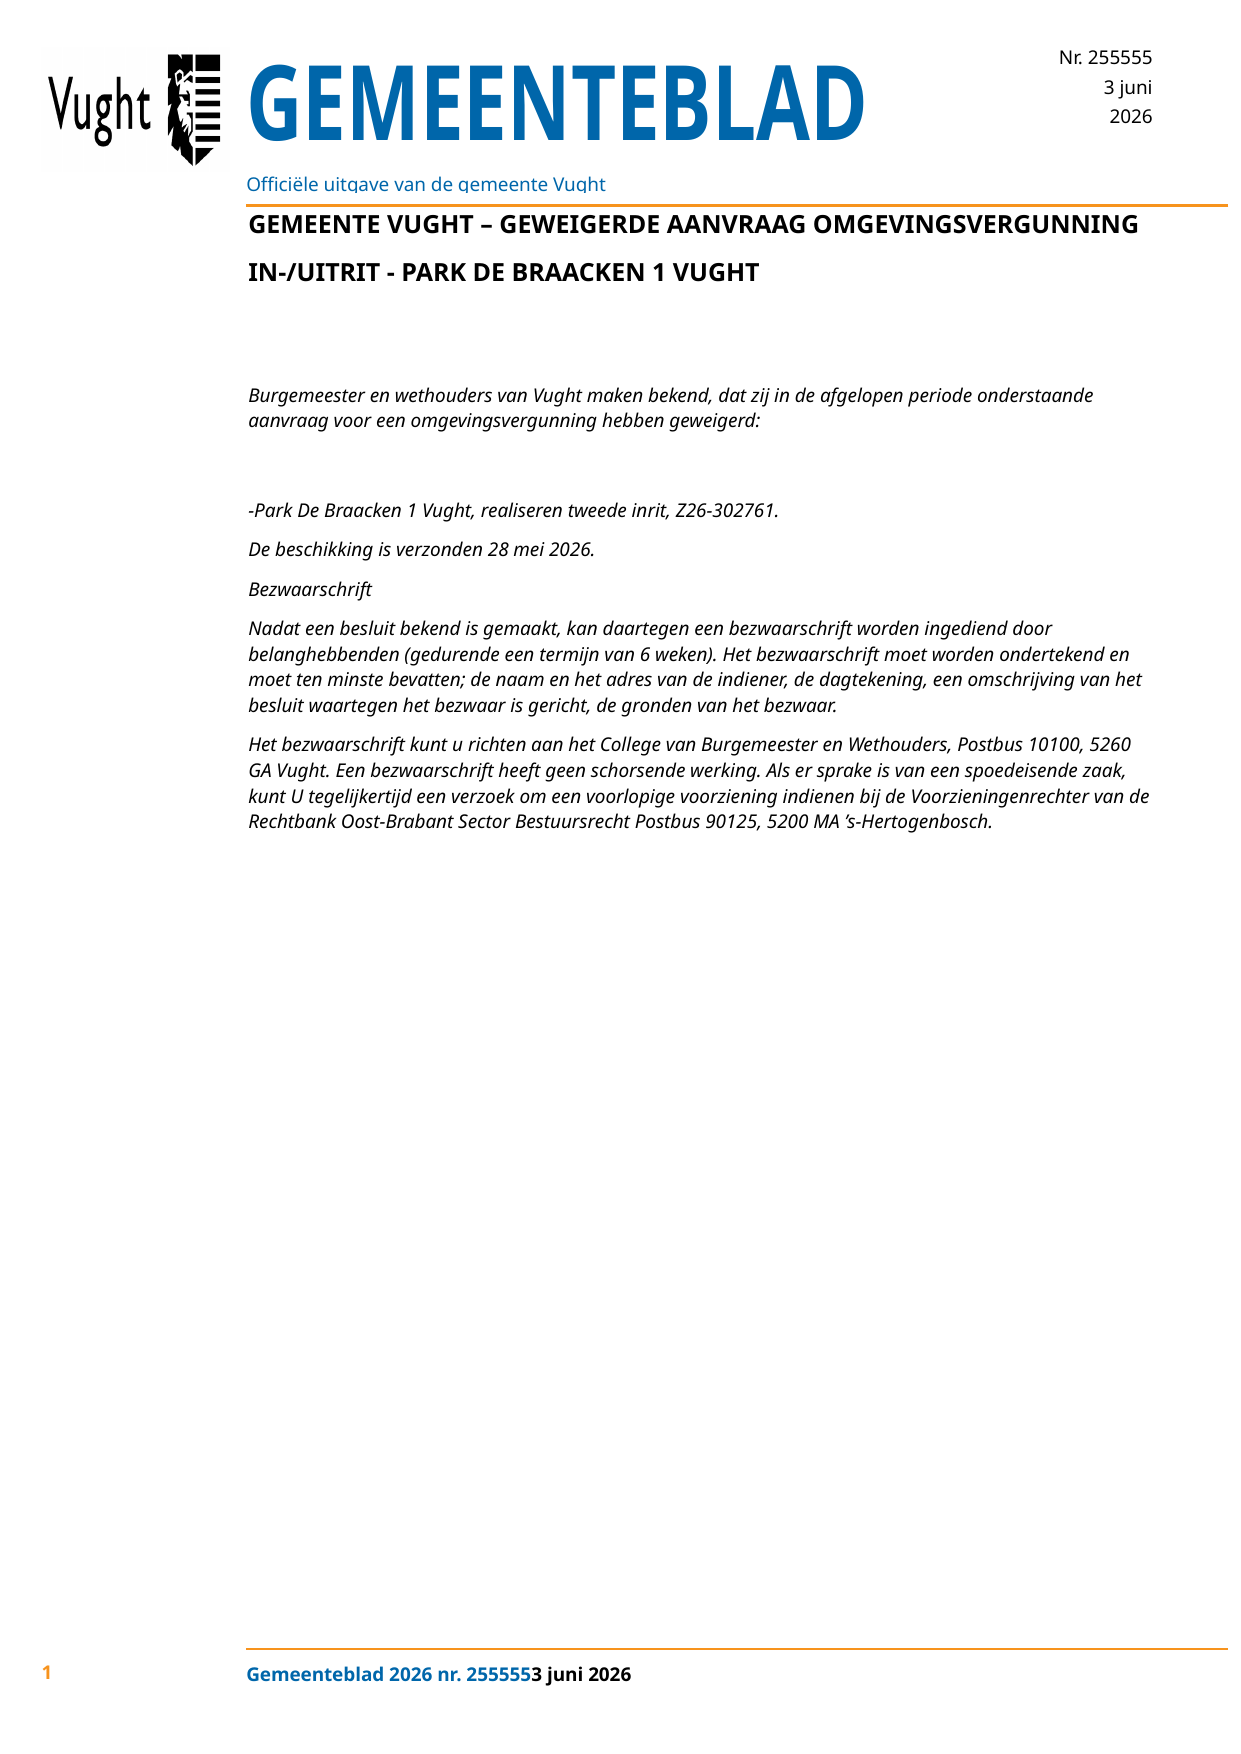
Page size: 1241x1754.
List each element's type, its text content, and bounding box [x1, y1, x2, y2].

text Bezwaarschrift [248, 576, 1152, 602]
text De beschikking is verzonden 28 mei 2026. [248, 537, 1152, 562]
text Het bezwaarschrift kunt u richten aan het College van Burgemeester en Wethouders, Postbus 10100, 5260 GA Vught. Een bezwaarschrift heeft geen schorsende werking. Als er sprake is van een spoedeisende zaak, kunt U tegelijkertijd een verzoek om een voorlopige voorziening indienen bij de Voorzieningenrechter van de Rechtbank Oost-Brabant Sector Bestuursrecht Postbus 90125, 5200 MA ’s-Hertogenbosch. [248, 732, 1152, 834]
text Nadat een besluit bekend is gemaakt, kan daartegen een bezwaarschrift worden ingediend door belanghebbenden (gedurende een termijn van 6 weken). Het bezwaarschrift moet worden ondertekend en moet ten minste bevatten; de naam en het adres van de indiener, de dagtekening, een omschrijving van het besluit waartegen het bezwaar is gericht, de gronden van het bezwaar. [248, 615, 1152, 718]
text GEMEENTE VUGHT – GEWEIGERDE AANVRAAG OMGEVINGSVERGUNNING IN-/UITRIT - PARK DE BRAACKEN 1 VUGHT [248, 207, 1152, 288]
text Burgemeester en wethouders van Vught maken bekend, dat zij in de afgelopen periode onderstaande aanvraag voor een omgevingsvergunning hebben geweigerd: [248, 382, 1152, 433]
text -Park De Braacken 1 Vught, realiseren tweede inrit, Z26-302761. [248, 497, 1152, 523]
picture [41, 47, 231, 172]
